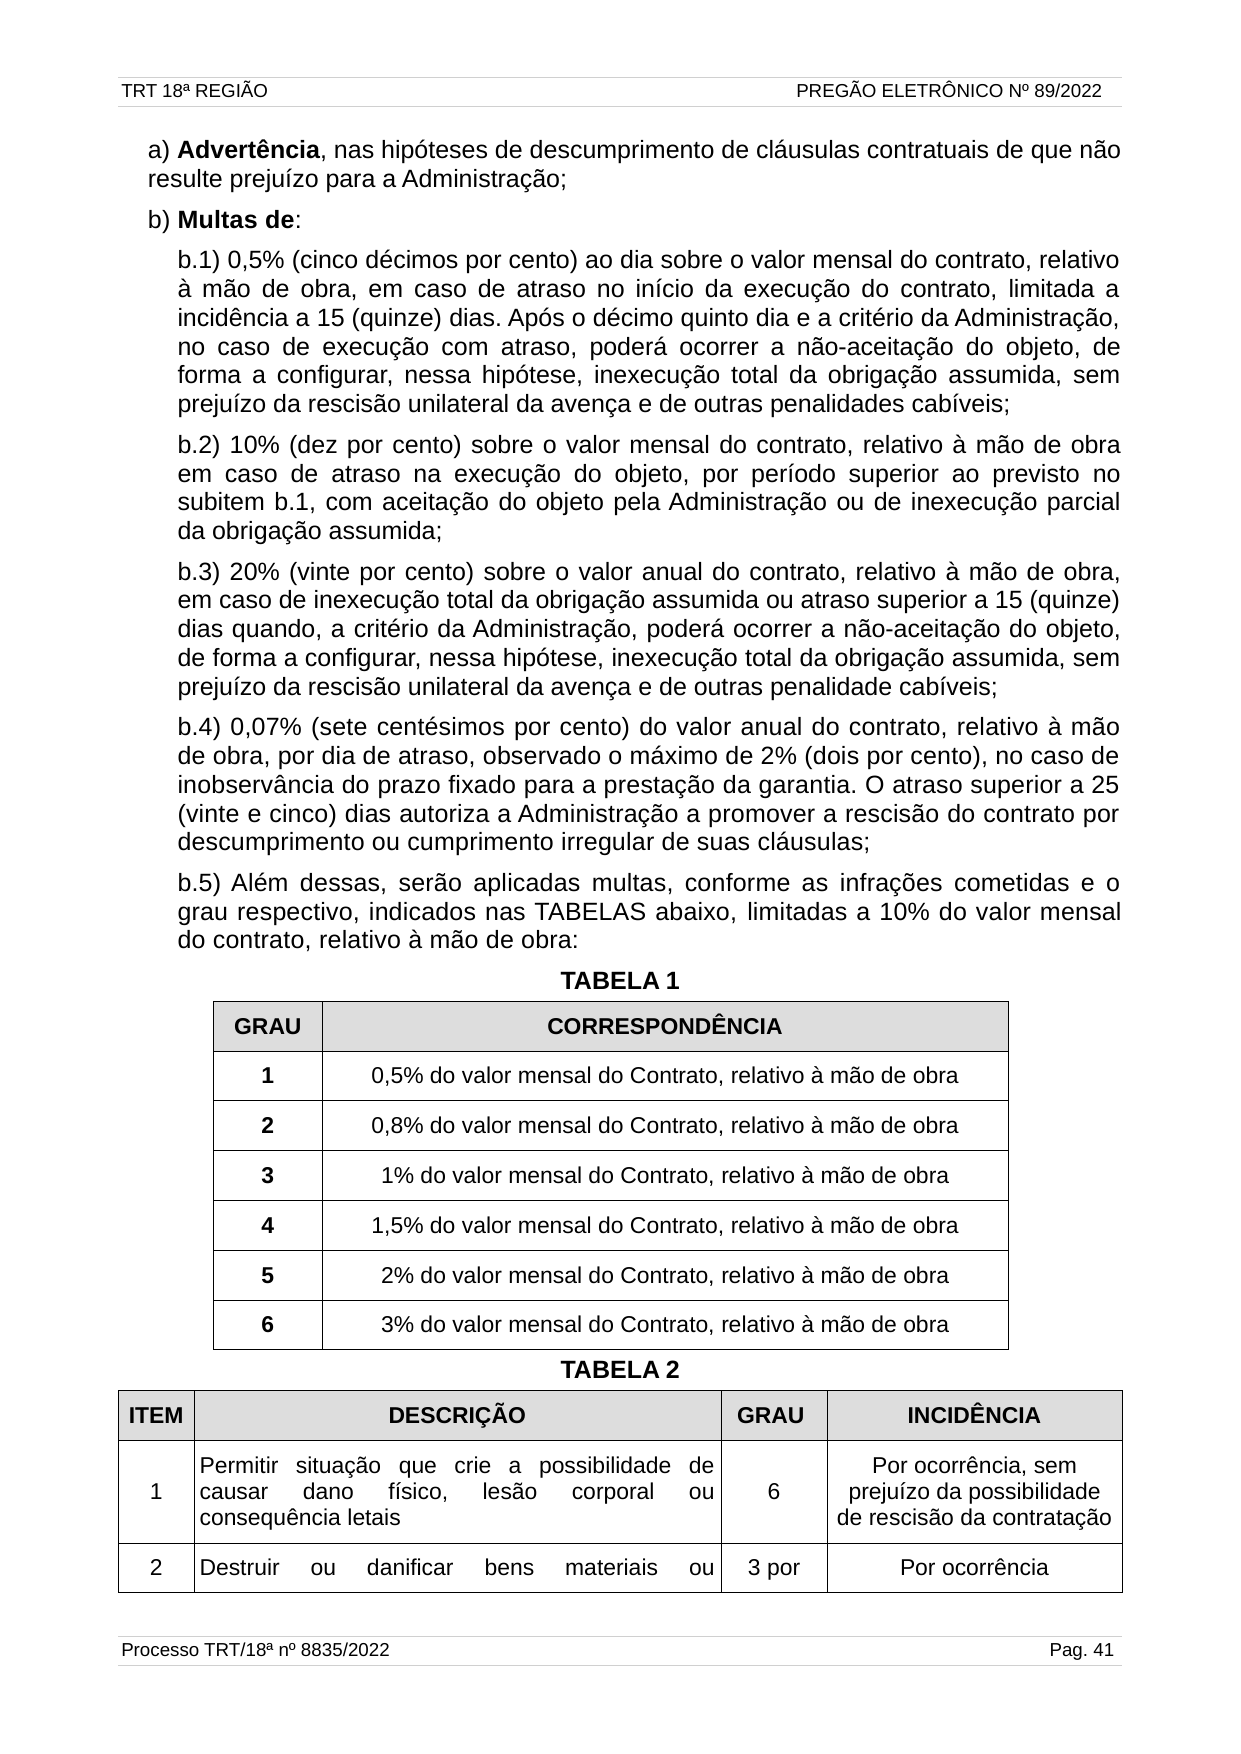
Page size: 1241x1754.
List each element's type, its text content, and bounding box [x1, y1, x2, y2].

table_cell Por ocorrência [828, 1544, 1122, 1592]
text TABELA 1 [118, 966, 1122, 995]
text b) Multas de: [148, 205, 1122, 234]
table_cell 2% do valor mensal do Contrato, relativo à mão de obra [323, 1251, 1008, 1299]
text b.2) 10% (dez por cento) sobre o valor mensal do contrato, relativo à mão de obra em caso de atraso na execução do objeto, por período superior ao previsto no subitem b.1, com aceitação do objeto pela Administração ou de inexecução parcial da obrigação assumida; [177, 430, 1122, 545]
table_cell 2 [119, 1544, 194, 1592]
text b.4) 0,07% (sete centésimos por cento) do valor anual do contrato, relativo à mão de obra, por dia de atraso, observado o máximo de 2% (dois por cento), no caso de inobservância do prazo fixado para a prestação da garantia. O atraso superior a 25 (vinte e cinco) dias autoriza a Administração a promover a rescisão do contrato por descumprimento ou cumprimento irregular de suas cláusulas; [177, 712, 1122, 856]
table_cell 3 por [722, 1544, 827, 1592]
text TABELA 2 [118, 1355, 1122, 1384]
table_cell 1 [214, 1052, 322, 1100]
table_cell 2 [214, 1101, 322, 1150]
table_cell 1,5% do valor mensal do Contrato, relativo à mão de obra [323, 1201, 1008, 1250]
table_cell Destruir ou danificar bens materiais ou [195, 1544, 721, 1592]
table_cell 3% do valor mensal do Contrato, relativo à mão de obra [323, 1301, 1008, 1349]
table_header GRAU [722, 1391, 827, 1440]
table_cell 1% do valor mensal do Contrato, relativo à mão de obra [323, 1151, 1008, 1200]
text a) Advertência, nas hipóteses de descumprimento de cláusulas contratuais de que não resulte prejuízo para a Administração; [148, 136, 1122, 193]
text b.3) 20% (vinte por cento) sobre o valor anual do contrato, relativo à mão de obra, em caso de inexecução total da obrigação assumida ou atraso superior a 15 (quinze) dias quando, a critério da Administração, poderá ocorrer a não-aceitação do objeto, de forma a configurar, nessa hipótese, inexecução total da obrigação assumida, sem prejuízo da rescisão unilateral da avença e de outras penalidade cabíveis; [177, 557, 1122, 701]
table_header CORRESPONDÊNCIA [323, 1002, 1008, 1051]
table_cell 0,5% do valor mensal do Contrato, relativo à mão de obra [323, 1052, 1008, 1100]
table_header GRAU [214, 1002, 322, 1051]
table_cell 4 [214, 1201, 322, 1250]
table_cell 0,8% do valor mensal do Contrato, relativo à mão de obra [323, 1101, 1008, 1150]
table_cell Permitir situação que crie a possibilidade de causar dano físico, lesão corporal ou consequência letais [195, 1441, 721, 1542]
table_header INCIDÊNCIA [828, 1391, 1122, 1440]
table_header DESCRIÇÃO [195, 1391, 721, 1440]
table_header ITEM [119, 1391, 194, 1440]
table_cell 6 [214, 1301, 322, 1349]
table_cell 3 [214, 1151, 322, 1200]
text b.1) 0,5% (cinco décimos por cento) ao dia sobre o valor mensal do contrato, relativo à mão de obra, em caso de atraso no início da execução do contrato, limitada a incidência a 15 (quinze) dias. Após o décimo quinto dia e a critério da Administração, no caso de execução com atraso, poderá ocorrer a não-aceitação do objeto, de forma a configurar, nessa hipótese, inexecução total da obrigação assumida, sem prejuízo da rescisão unilateral da avença e de outras penalidades cabíveis; [177, 246, 1122, 418]
table_cell 1 [119, 1441, 194, 1542]
table_cell 6 [722, 1441, 827, 1542]
table_cell Por ocorrência, sem prejuízo da possibilidade de rescisão da contratação [828, 1441, 1122, 1542]
table_cell 5 [214, 1251, 322, 1299]
text b.5) Além dessas, serão aplicadas multas, conforme as infrações cometidas e o grau respectivo, indicados nas TABELAS abaixo, limitadas a 10% do valor mensal do contrato, relativo à mão de obra: [177, 868, 1122, 954]
